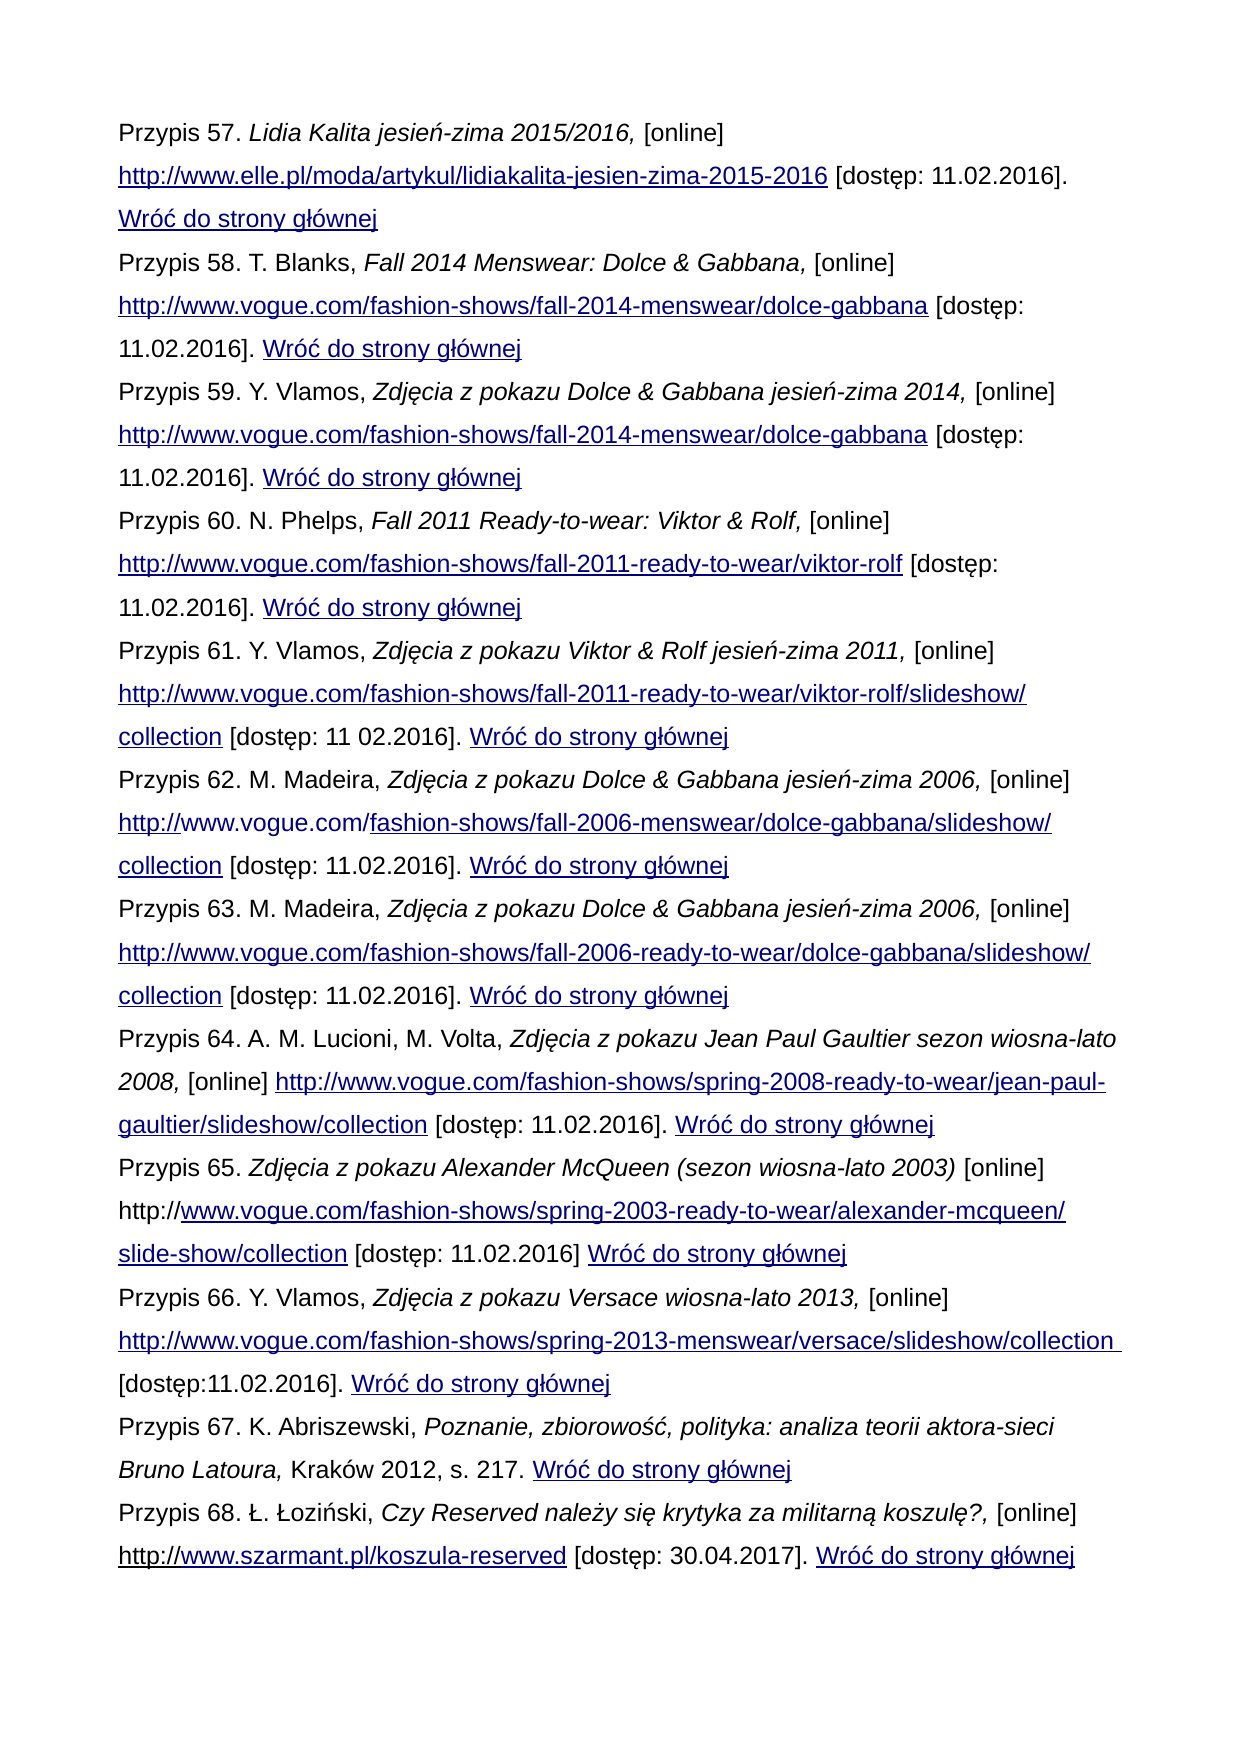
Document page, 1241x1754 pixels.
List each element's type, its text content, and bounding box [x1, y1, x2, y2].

text Przypis 62. M. Madeira, Zdjęcia z pokazu Dolce & Gabbana jesień-zima 2006, [online] http://www.vogue.com/fashion-shows/fall-2006-menswear/dolce-gabbana/slideshow/collection [dostęp: 11.02.2016]. Wróć do strony głównej [118, 765, 1122, 880]
text Przypis 67. K. Abriszewski, Poznanie, zbiorowość, polityka: analiza teorii aktora-sieci Bruno Latoura, Kraków 2012, s. 217. Wróć do strony głównej [118, 1412, 1122, 1484]
text Przypis 64. A. M. Lucioni, M. Volta, Zdjęcia z pokazu Jean Paul Gaultier sezon wiosna-lato 2008, [online] http://www.vogue.com/fashion-shows/spring-2008-ready-to-wear/jean-paul-gaultier/slideshow/collection [dostęp: 11.02.2016]. Wróć do strony głównej [118, 1024, 1122, 1139]
text Przypis 63. M. Madeira, Zdjęcia z pokazu Dolce & Gabbana jesień-zima 2006, [online] http://www.vogue.com/fashion-shows/fall-2006-ready-to-wear/dolce-gabbana/slideshow/collection [dostęp: 11.02.2016]. Wróć do strony głównej [118, 894, 1122, 1009]
text Przypis 68. Ł. Łoziński, Czy Reserved należy się krytyka za militarną koszulę?, [online] http://www.szarmant.pl/koszula-reserved [dostęp: 30.04.2017]. Wróć do strony głównej [118, 1498, 1122, 1570]
text Przypis 66. Y. Vlamos, Zdjęcia z pokazu Versace wiosna-lato 2013, [online] http://www.vogue.com/fashion-shows/spring-2013-menswear/versace/slideshow/collection [118, 1282, 1122, 1351]
text Przypis 60. N. Phelps, Fall 2011 Ready-to-wear: Viktor & Rolf, [online] http://www.vogue.com/fashion-shows/fall-2011-ready-to-wear/viktor-rolf [dostęp: 11.02.2016]. Wróć do strony głównej [118, 506, 1122, 621]
text Przypis 57. Lidia Kalita jesień-zima 2015/2016, [online] http://www.elle.pl/moda/artykul/lidiakalita-jesien-zima-2015-2016 [dostęp: 11.02.2016]. Wróć do strony głównej [118, 118, 1122, 233]
text [dostęp:11.02.2016]. Wróć do strony głównej [118, 1352, 1122, 1397]
text Przypis 65. Zdjęcia z pokazu Alexander McQueen (sezon wiosna-lato 2003) [online] http://www.vogue.com/fashion-shows/spring-2003-ready-to-wear/alexander-mcqueen/slide-show/collection [dostęp: 11.02.2016] Wróć do strony głównej [118, 1153, 1122, 1268]
text Przypis 58. T. Blanks, Fall 2014 Menswear: Dolce & Gabbana, [online] http://www.vogue.com/fashion-shows/fall-2014-menswear/dolce-gabbana [dostęp: 11.02.2016]. Wróć do strony głównej [118, 247, 1122, 362]
text Przypis 59. Y. Vlamos, Zdjęcia z pokazu Dolce & Gabbana jesień-zima 2014, [online] http://www.vogue.com/fashion-shows/fall-2014-menswear/dolce-gabbana [dostęp: 11.02.2016]. Wróć do strony głównej [118, 377, 1122, 492]
text Przypis 61. Y. Vlamos, Zdjęcia z pokazu Viktor & Rolf jesień-zima 2011, [online] http://www.vogue.com/fashion-shows/fall-2011-ready-to-wear/viktor-rolf/slideshow/collection [dostęp: 11 02.2016]. Wróć do strony głównej [118, 636, 1122, 751]
